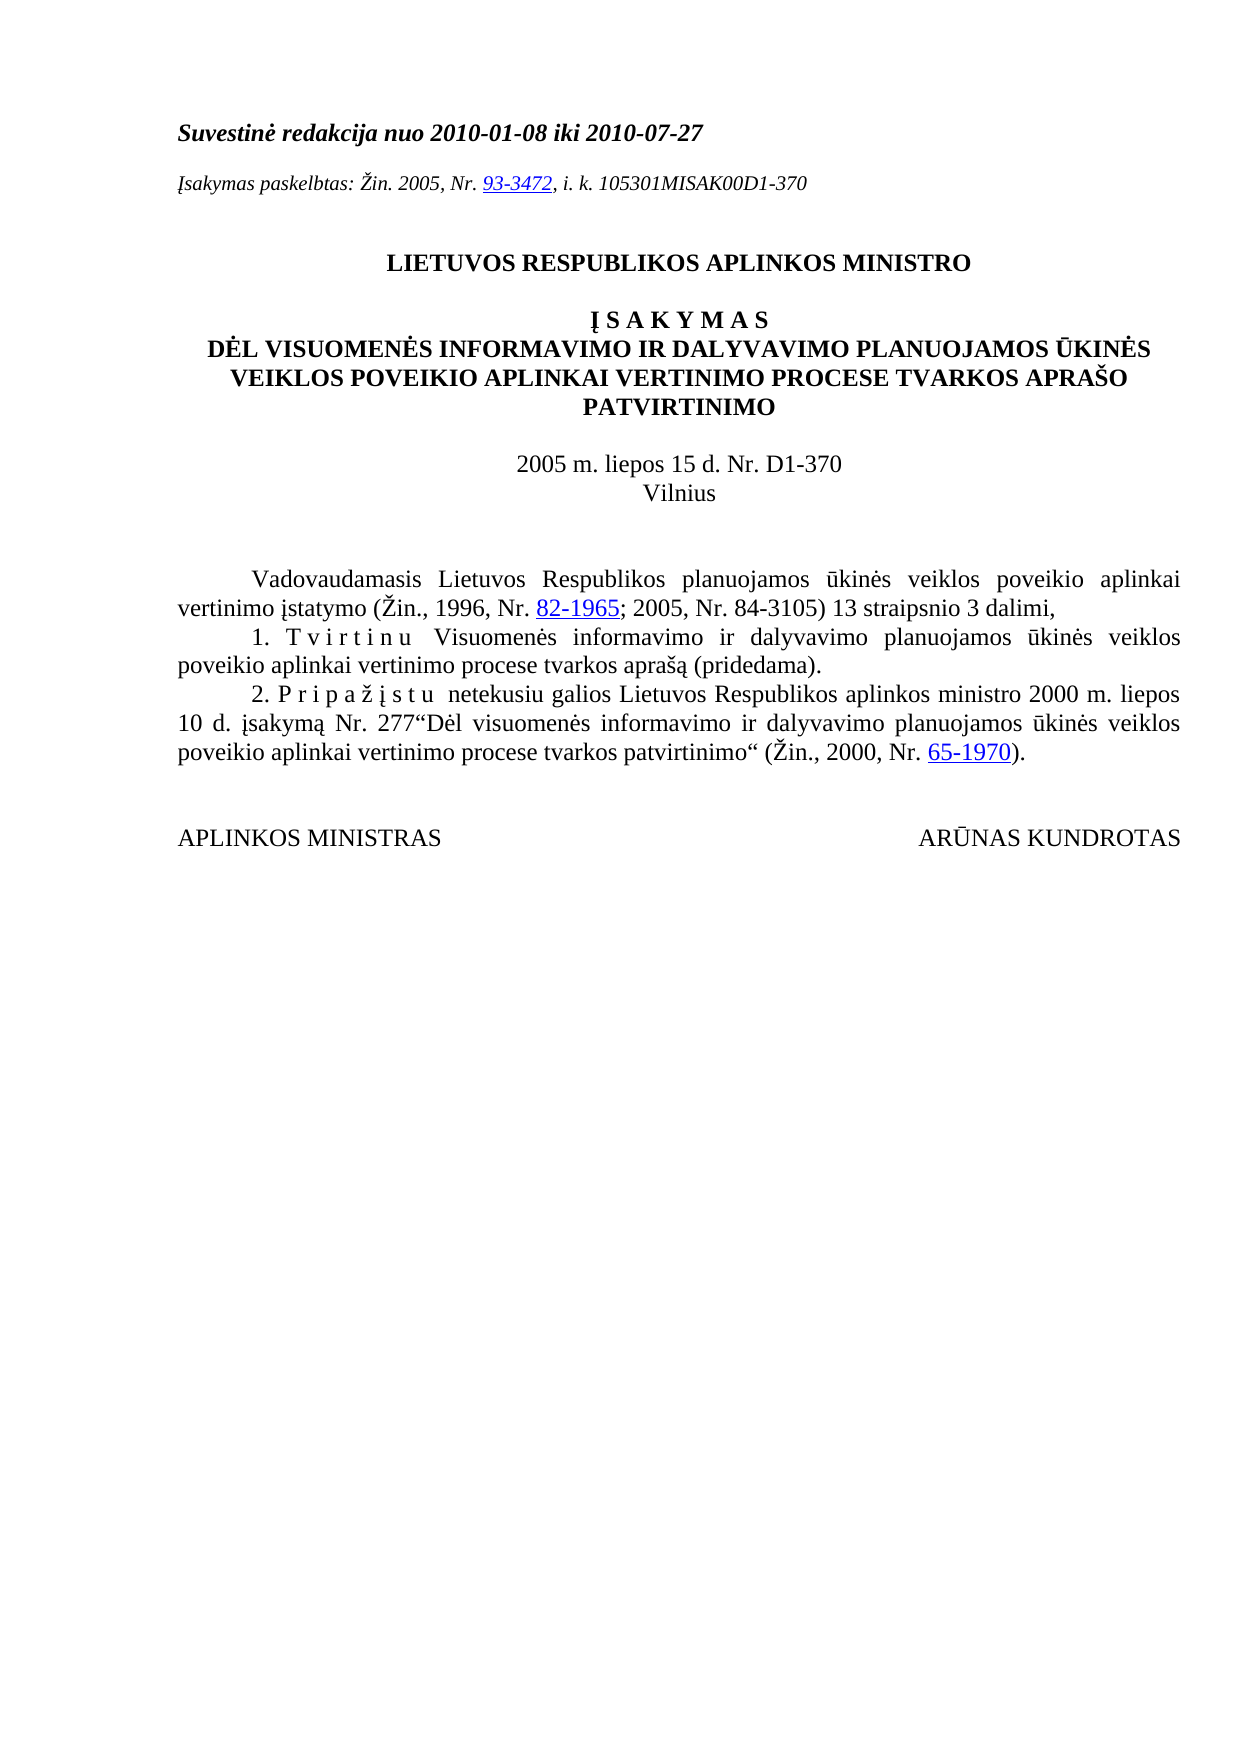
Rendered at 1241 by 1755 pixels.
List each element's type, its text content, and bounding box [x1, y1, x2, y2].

text Suvestinė redakcija nuo 2010-01-08 iki 2010-07-27 [177, 118, 1181, 147]
text Vadovaudamasis Lietuvos Respublikos planuojamos ūkinės veiklos poveikio aplinkai vertinimo įstatymo (Žin., 1996, Nr. 82-1965; 2005, Nr. 84-3105) 13 straipsnio 3 dalimi, [177, 564, 1181, 622]
text Vilnius [177, 478, 1181, 507]
text APLINKOS MINISTRAS ARŪNAS KUNDROTAS [177, 823, 1181, 852]
text 1. Tvirtinu Visuomenės informavimo ir dalyvavimo planuojamos ūkinės veiklos poveikio aplinkai vertinimo procese tvarkos aprašą (pridedama). [177, 622, 1181, 679]
text LIETUVOS RESPUBLIKOS APLINKOS MINISTRO [177, 248, 1181, 277]
text Įsakymas paskelbtas: Žin. 2005, Nr. 93-3472, i. k. 105301MISAK00D1-370 [177, 171, 1181, 195]
text 2005 m. liepos 15 d. Nr. D1-370 [177, 449, 1181, 478]
text Į S A K Y M A S [177, 305, 1181, 334]
text 2. Pripažįstu netekusiu galios Lietuvos Respublikos aplinkos ministro 2000 m. liepos 10 d. įsakymą Nr. 277“Dėl visuomenės informavimo ir dalyvavimo planuojamos ūkinės veiklos poveikio aplinkai vertinimo procese tvarkos patvirtinimo“ (Žin., 2000, Nr. 65-1970). [177, 679, 1181, 765]
text DĖL VISUOMENĖS INFORMAVIMO IR DALYVAVIMO PLANUOJAMOS ŪKINĖS VEIKLOS POVEIKIO APLINKAI VERTINIMO PROCESE TVARKOS APRAŠO PATVIRTINIMO [177, 334, 1181, 420]
